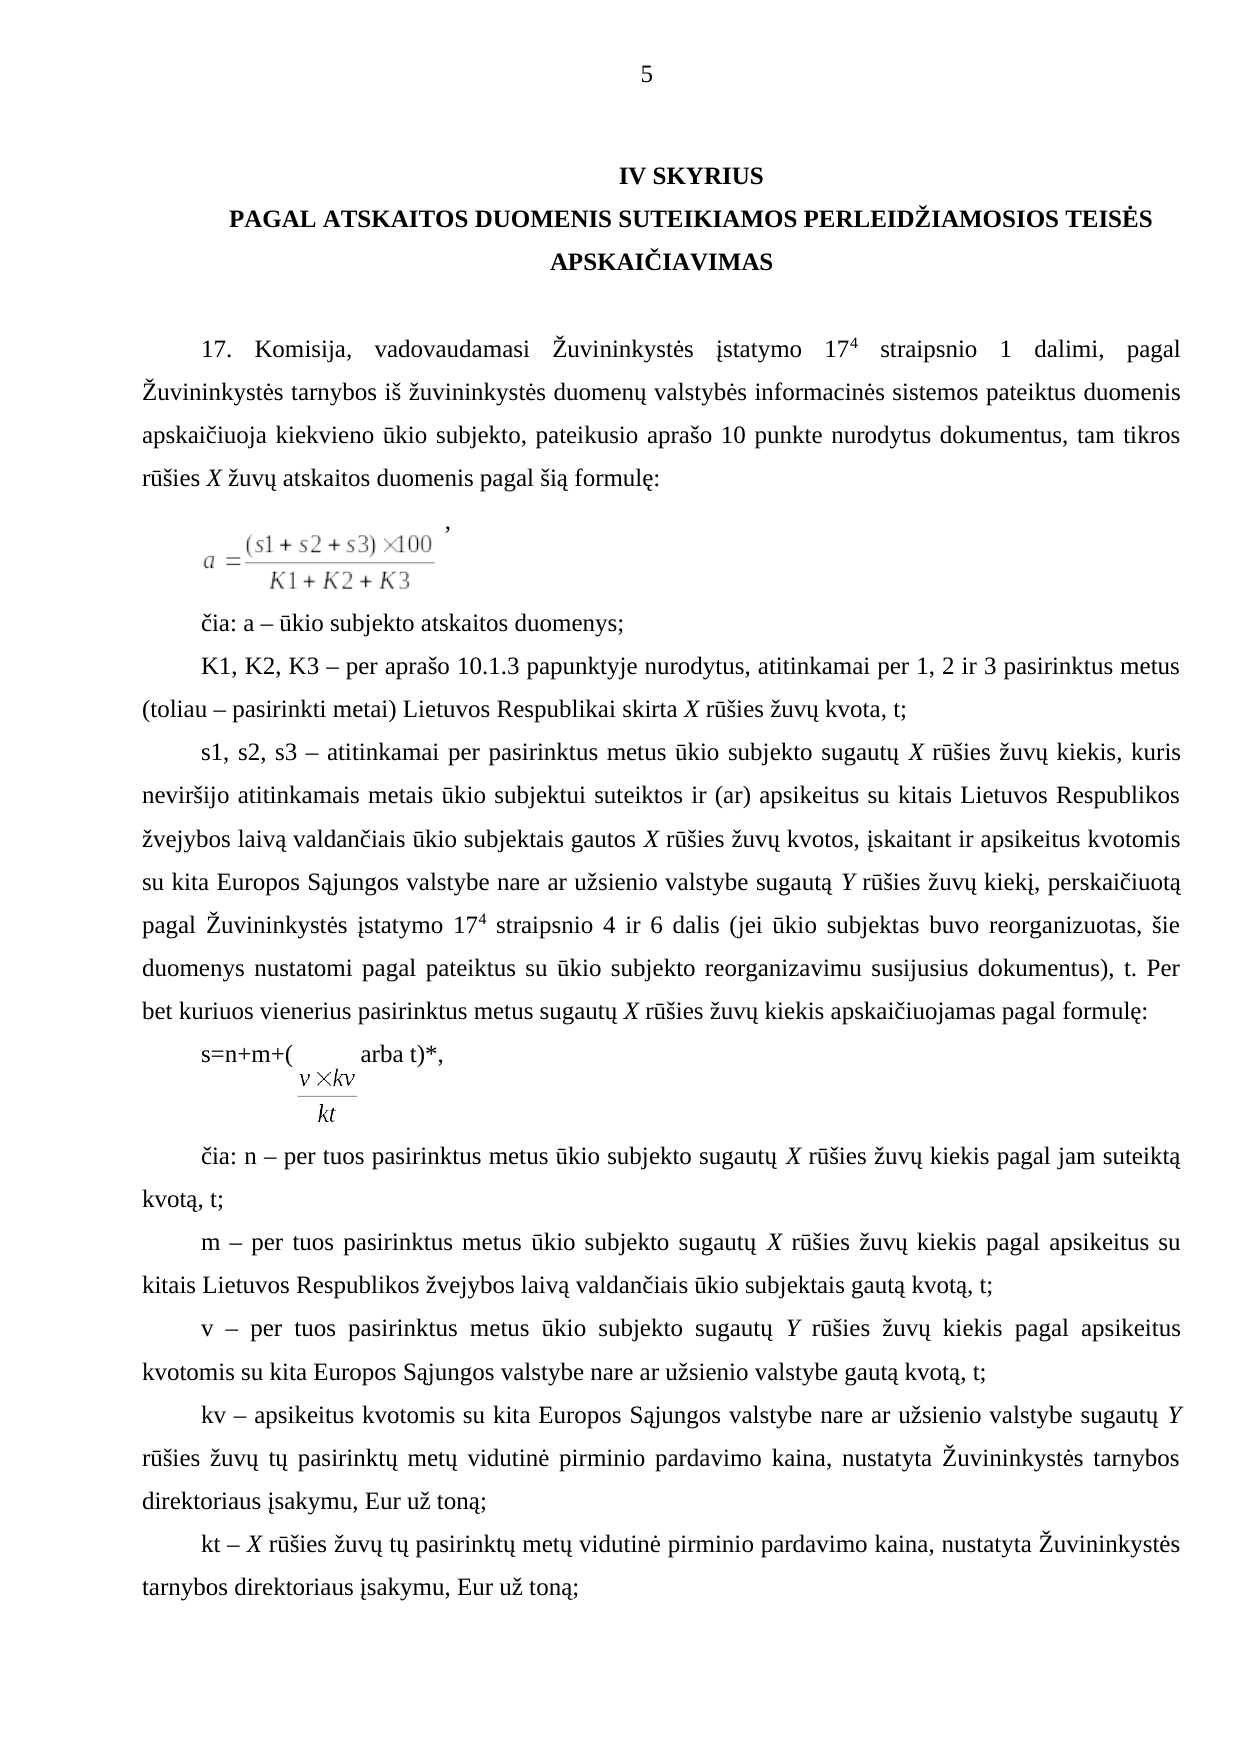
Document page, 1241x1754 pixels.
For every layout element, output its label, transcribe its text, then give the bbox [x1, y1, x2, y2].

text PAGAL ATSKAITOS DUOMENIS SUTEIKIAMOS PERLEIDŽIAMOSIOS TEISĖS APSKAIČIAVIMAS [142, 204, 1181, 276]
text IV SKYRIUS [142, 161, 1181, 190]
text čia: a – ūkio subjekto atskaitos duomenys; [142, 608, 1181, 637]
text s1, s2, s3 – atitinkamai per pasirinktus metus ūkio subjekto sugautų X rūšies žuvų kiekis, kuris neviršijo atitinkamais metais ūkio subjektui suteiktos ir (ar) apsikeitus su kitais Lietuvos Respublikos žvejybos laivą valdančiais ūkio subjektais gautos X rūšies žuvų kvotos, įskaitant ir apsikeitus kvotomis su kita Europos Sąjungos valstybe nare ar užsienio valstybe sugautą Y rūšies žuvų kiekį, perskaičiuotą pagal Žuvininkystės įstatymo 174 straipsnio 4 ir 6 dalis (jei ūkio subjektas buvo reorganizuotas, šie duomenys nustatomi pagal pateiktus su ūkio subjekto reorganizavimu susijusius dokumentus), t. Per bet kuriuos vienerius pasirinktus metus sugautų X rūšies žuvų kiekis apskaičiuojamas pagal formulę: [142, 737, 1181, 1025]
text kt – X rūšies žuvų tų pasirinktų metų vidutinė pirminio pardavimo kaina, nustatyta Žuvininkystės tarnybos direktoriaus įsakymu, Eur už toną; [142, 1529, 1181, 1601]
text v – per tuos pasirinktus metus ūkio subjekto sugautų Y rūšies žuvų kiekis pagal apsikeitus kvotomis su kita Europos Sąjungos valstybe nare ar užsienio valstybe gautą kvotą, t; [142, 1313, 1181, 1385]
text , [142, 506, 1181, 594]
text 17. Komisija, vadovaudamasi Žuvininkystės įstatymo 174 straipsnio 1 dalimi, pagal Žuvininkystės tarnybos iš žuvininkystės duomenų valstybės informacinės sistemos pateiktus duomenis apskaičiuoja kiekvieno ūkio subjekto, pateikusio aprašo 10 punkte nurodytus dokumentus, tam tikros rūšies X žuvų atskaitos duomenis pagal šią formulę: [142, 334, 1181, 492]
text K1, K2, K3 – per aprašo 10.1.3 papunktyje nurodytus, atitinkamai per 1, 2 ir 3 pasirinktus metus (toliau – pasirinkti metai) Lietuvos Respublikai skirta X rūšies žuvų kvota, t; [142, 651, 1181, 723]
text m – per tuos pasirinktus metus ūkio subjekto sugautų X rūšies žuvų kiekis pagal apsikeitus su kitais Lietuvos Respublikos žvejybos laivą valdančiais ūkio subjektais gautą kvotą, t; [142, 1227, 1181, 1299]
text kv – apsikeitus kvotomis su kita Europos Sąjungos valstybe nare ar užsienio valstybe sugautų Y rūšies žuvų tų pasirinktų metų vidutinė pirminio pardavimo kaina, nustatyta Žuvininkystės tarnybos direktoriaus įsakymu, Eur už toną; [142, 1400, 1181, 1515]
text s=n+m+(arba t)*, [142, 1039, 1181, 1127]
text čia: n – per tuos pasirinktus metus ūkio subjekto sugautų X rūšies žuvų kiekis pagal jam suteiktą kvotą, t; [142, 1141, 1181, 1213]
